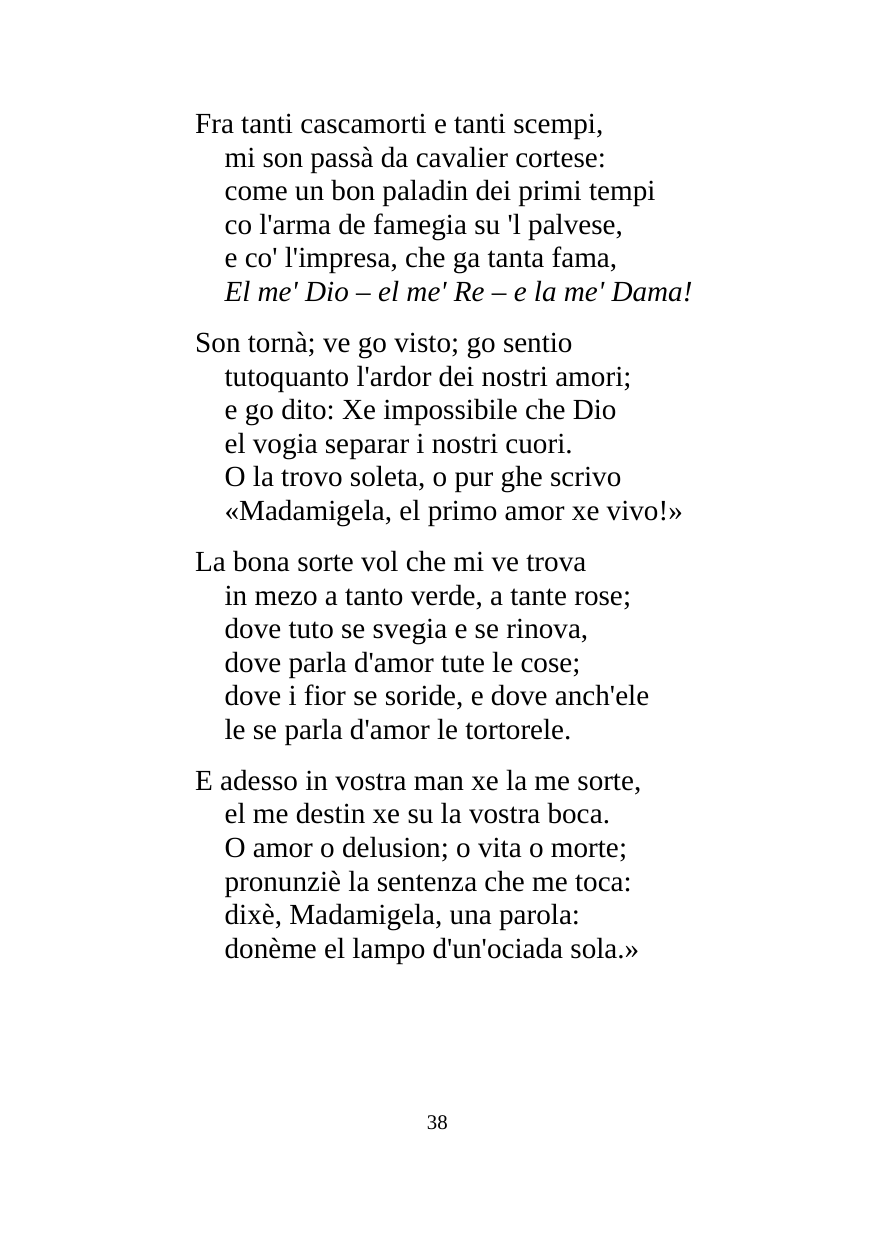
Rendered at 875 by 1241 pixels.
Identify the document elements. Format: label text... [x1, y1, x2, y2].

text La bona sorte vol che mi ve trova in mezo a tanto verde, a tante rose; dove tuto se svegia e se rinova, dove parla d'amor tute le cose; dove i fior se soride, e dove anch'ele le se parla d'amor le tortorele. [195, 544, 768, 745]
text E adesso in vostra man xe la me sorte, el me destin xe su la vostra boca. O amor o delusion; o vita o morte; pronunziè la sentenza che me toca: dixè, Madamigela, una parola: donème el lampo d'un'ociada sola.» [195, 763, 768, 964]
text Son tornà; ve go visto; go sentio tutoquanto l'ardor dei nostri amori; e go dito: Xe impossibile che Dio el vogia separar i nostri cuori. O la trovo soleta, o pur ghe scrivo «Madamigela, el primo amor xe vivo!» [195, 325, 768, 526]
text Fra tanti cascamorti e tanti scempi, mi son passà da cavalier cortese: come un bon paladin dei primi tempi co l'arma de famegia su 'l palvese, e co' l'impresa, che ga tanta fama, El me' Dio – el me' Re – e la me' Dama! [195, 106, 768, 307]
